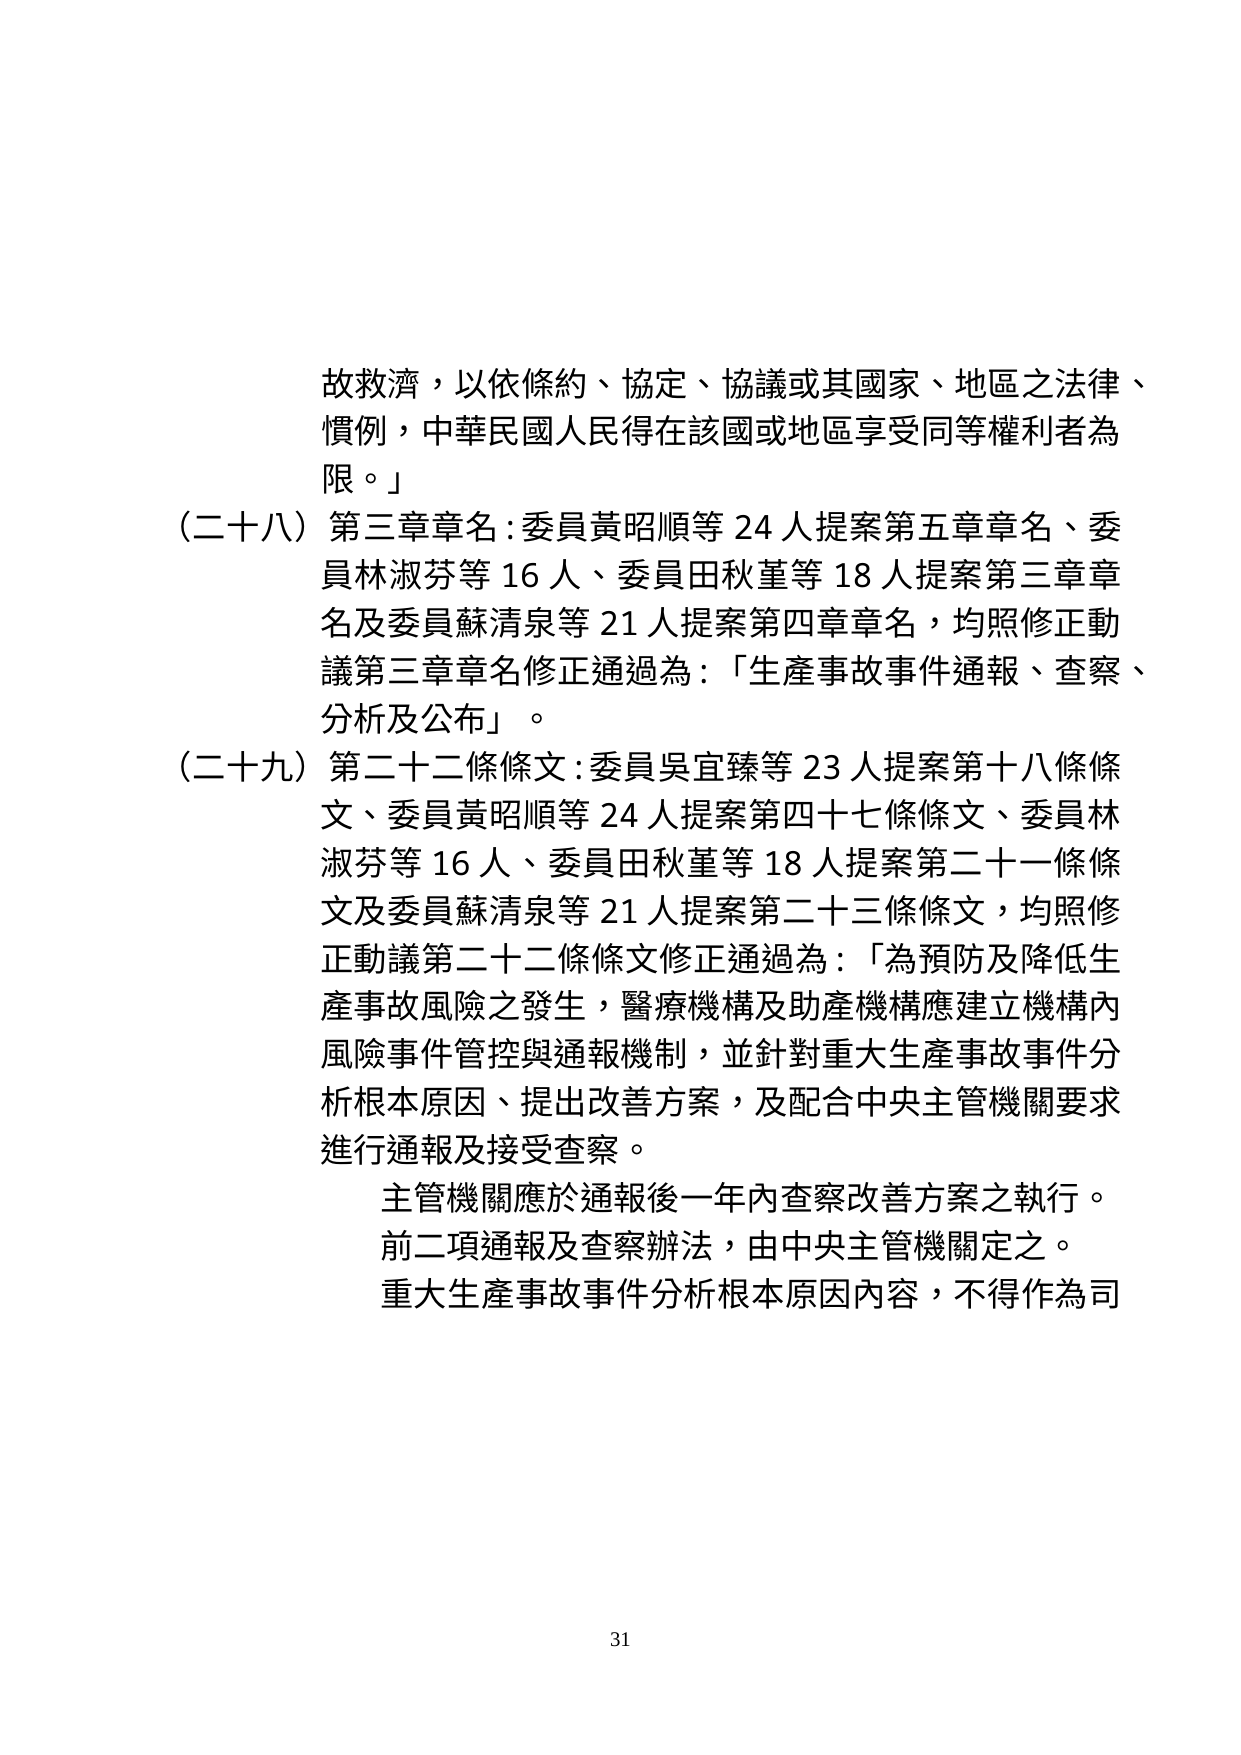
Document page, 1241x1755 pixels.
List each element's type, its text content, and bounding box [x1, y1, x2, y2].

text 主管機關應於通報後一年內查察改善方案之執行。 [321, 1172, 1122, 1220]
text 前二項通報及查察辦法，由中央主管機關定之。 [321, 1220, 1122, 1268]
text 除前項所指之申請外，非中華民國國民申請生產事故救濟，以依條約、協定、協議或其國家、地區之法律、慣例，中華民國人民得在該國或地區享受同等權利者為限。」 [321, 358, 1122, 501]
text （二十八）第三章章名:委員黃昭順等24人提案第五章章名、委員林淑芬等16人、委員田秋堇等18人提案第三章章名及委員蘇清泉等21人提案第四章章名，均照修正動議第三章章名修正通過為:「生產事故事件通報、查察、分析及公布」。 [158, 501, 1122, 741]
text （二十九）第二十二條條文:委員吳宜臻等23人提案第十八條條文、委員黃昭順等24人提案第四十七條條文、委員林淑芬等16人、委員田秋堇等18人提案第二十一條條文及委員蘇清泉等21人提案第二十三條條文，均照修正動議第二十二條條文修正通過為:「為預防及降低生產事故風險之發生，醫療機構及助產機構應建立機構內風險事件管控與通報機制，並針對重大生產事故事件分析根本原因、提出改善方案，及配合中央主管機關要求進行通報及接受查察。 [158, 741, 1122, 1172]
text 重大生產事故事件分析根本原因內容，不得作為司 [321, 1268, 1122, 1316]
